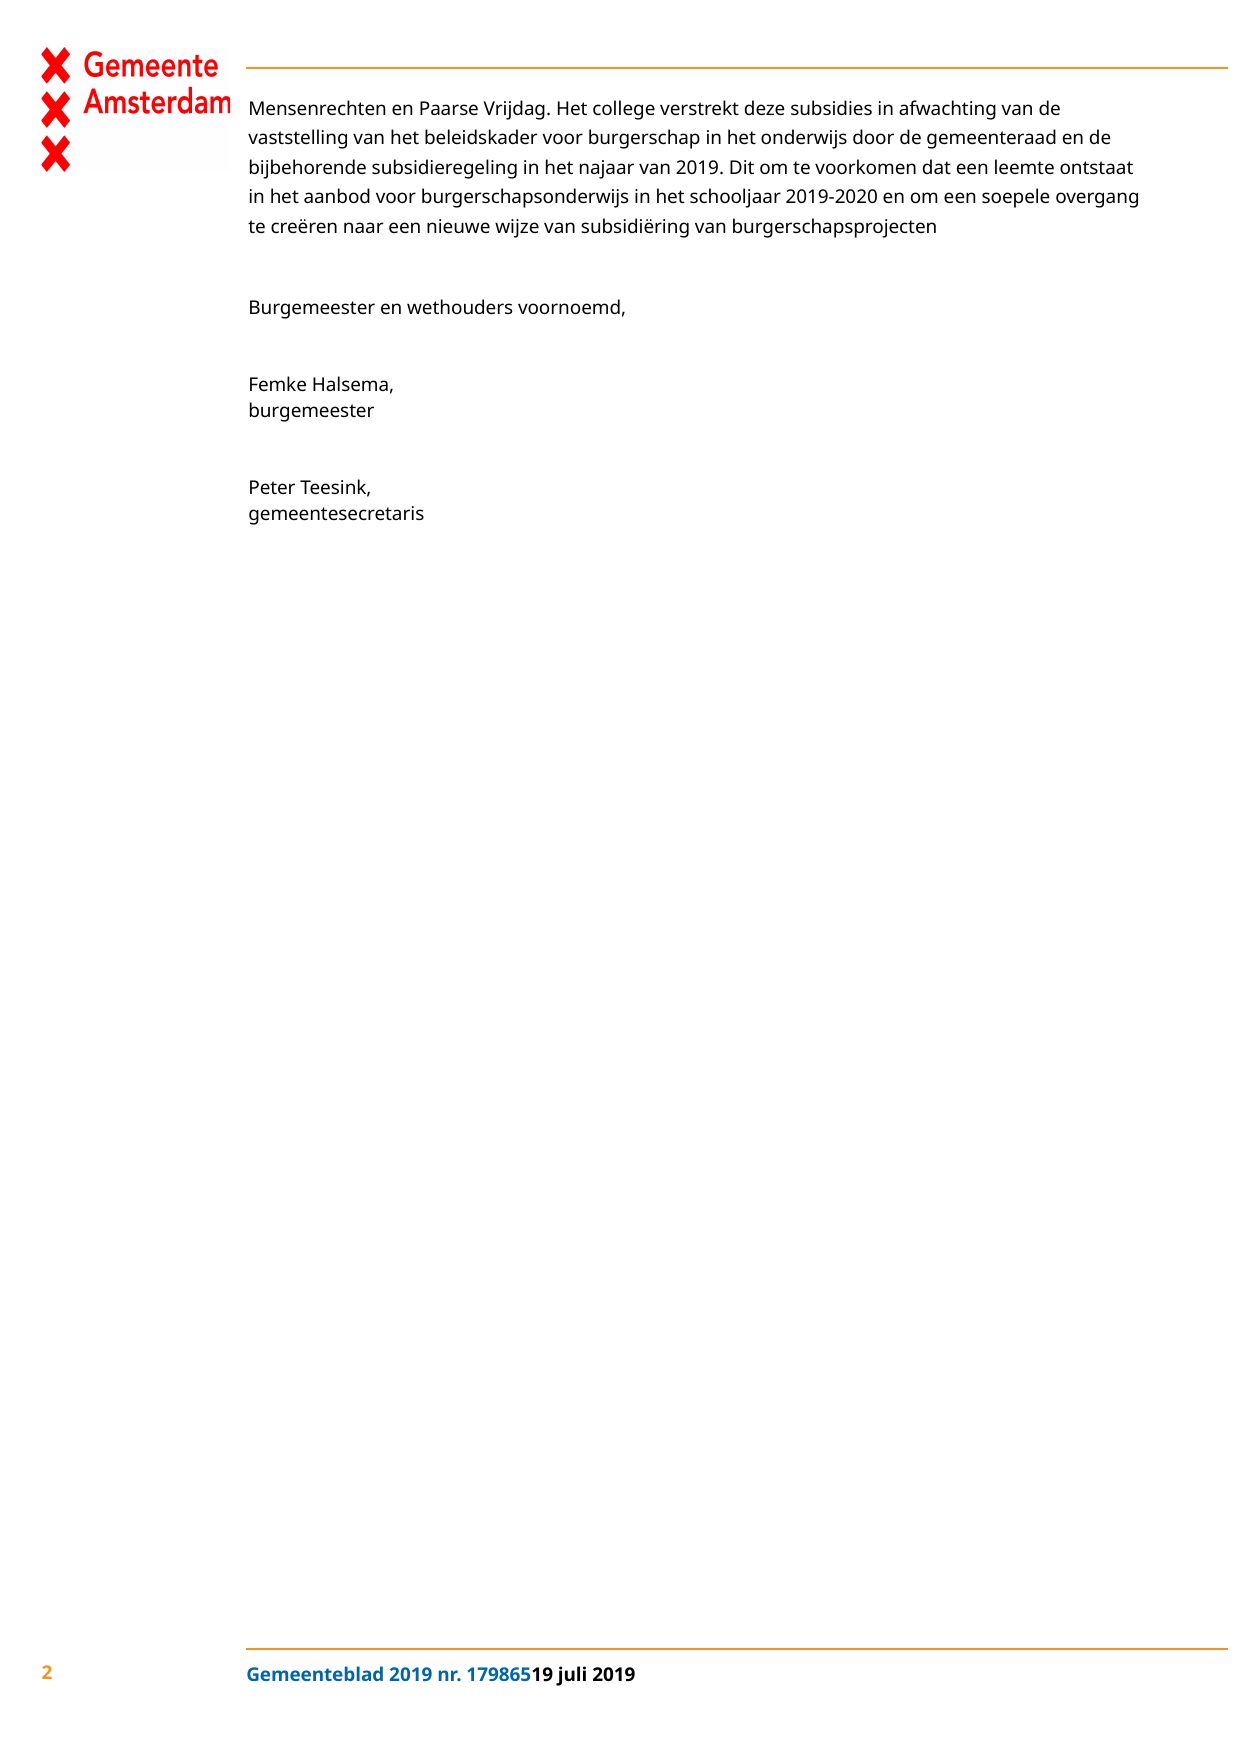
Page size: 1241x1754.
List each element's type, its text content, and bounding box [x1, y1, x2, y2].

text Mensenrechten en Paarse Vrijdag. Het college verstrekt deze subsidies in afwachting van de vaststelling van het beleidskader voor burgerschap in het onderwijs door de gemeenteraad en de bijbehorende subsidieregeling in het najaar van 2019. Dit om te voorkomen dat een leemte ontstaat in het aanbod voor burgerschapsonderwijs in het schooljaar 2019-2020 en om een soepele overgang te creëren naar een nieuwe wijze van subsidiëring van burgerschapsprojecten [248, 95, 1152, 239]
text Burgemeester en wethouders voornoemd, [248, 294, 1152, 320]
text burgemeester [248, 397, 1152, 423]
text Peter Teesink, [248, 474, 1152, 500]
picture [41, 47, 231, 172]
text Femke Halsema, [248, 371, 1152, 397]
text gemeentesecretaris [248, 500, 1152, 526]
